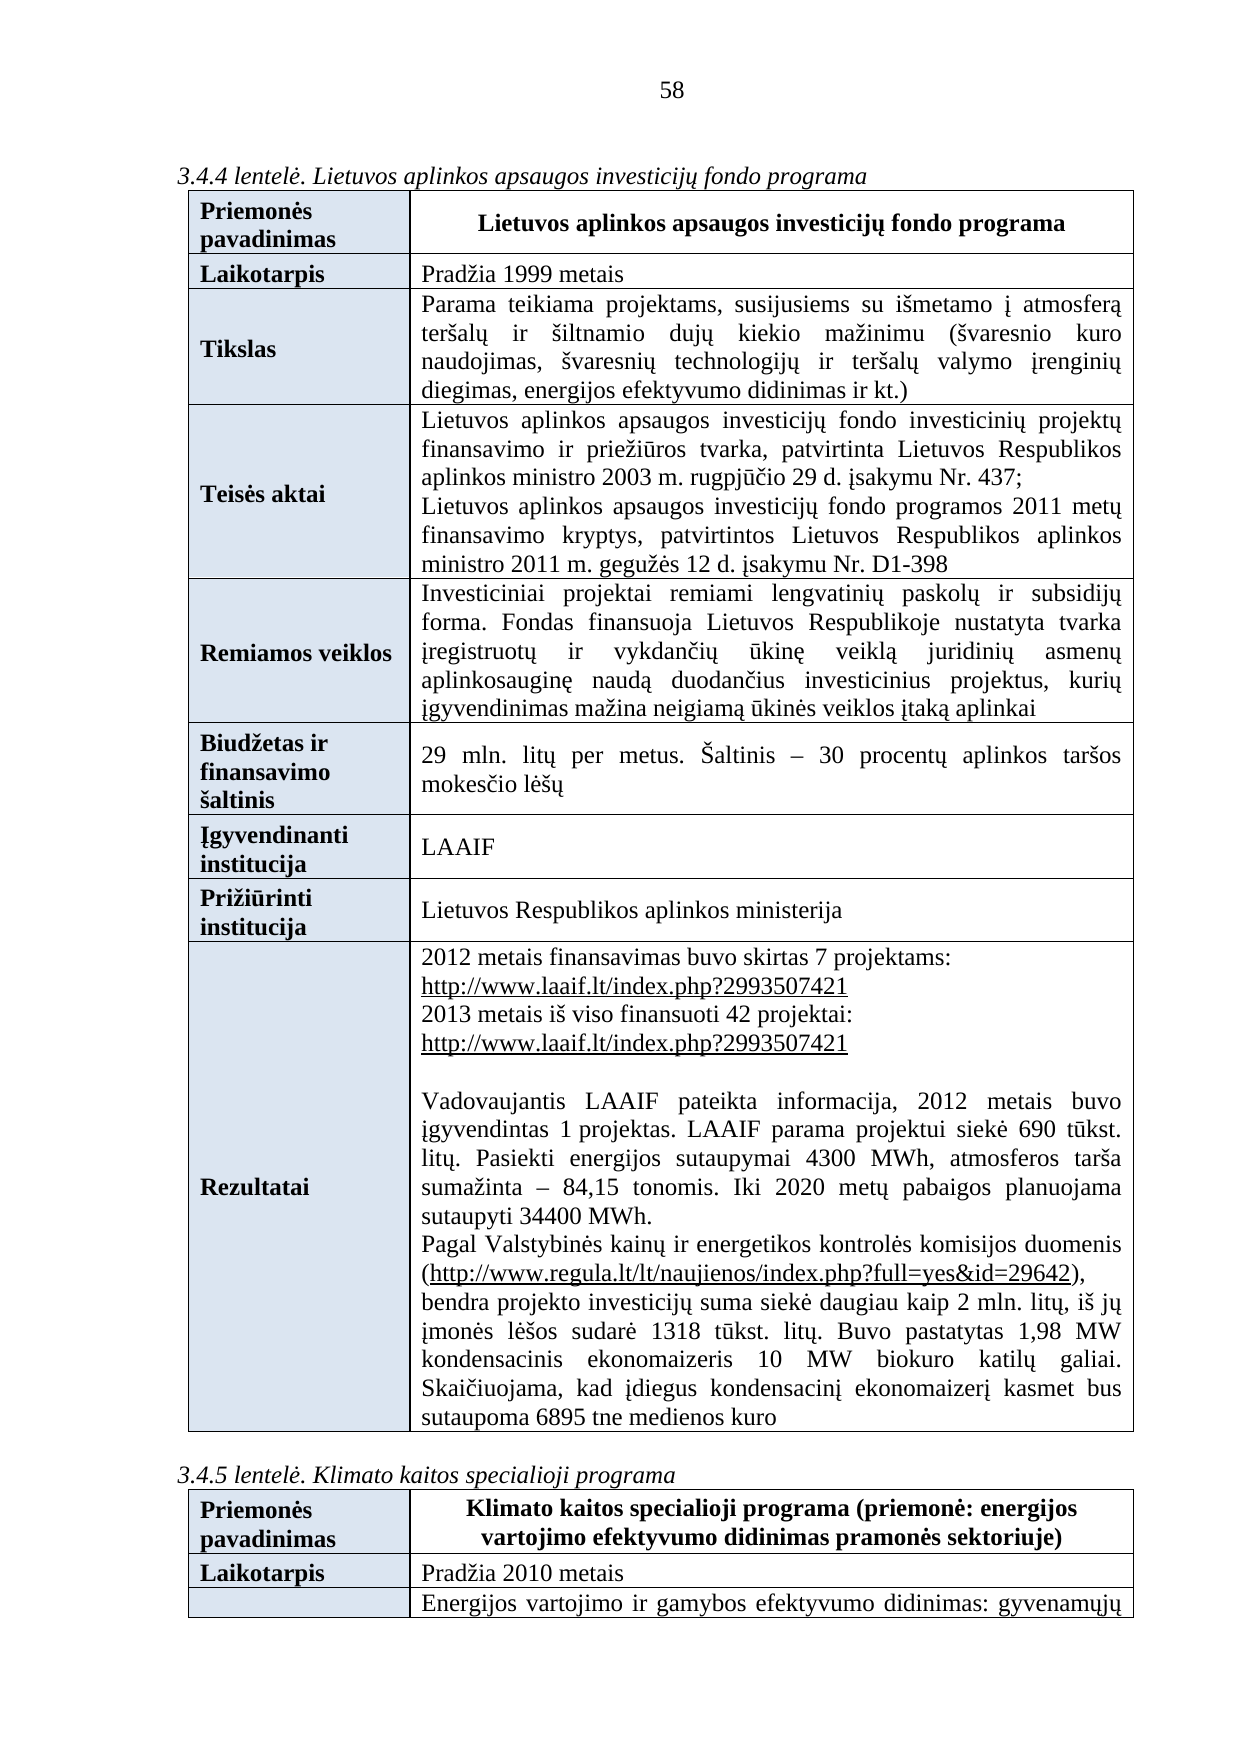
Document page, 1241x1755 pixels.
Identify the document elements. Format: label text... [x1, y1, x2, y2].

table_cell Pradžia 1999 metais [411, 254, 1133, 288]
table_header Lietuvos aplinkos apsaugos investicijų fondo programa [411, 191, 1133, 253]
table_cell Lietuvos Respublikos aplinkos ministerija [411, 879, 1133, 941]
table_cell LAAIF [411, 815, 1133, 878]
table_cell Teisės aktai [189, 405, 409, 577]
text 3.4.5 lentelė. Klimato kaitos specialioji programa [177, 1461, 1166, 1489]
table_cell 2012 metais finansavimas buvo skirtas 7 projektams: http://www.laaif.lt/index.php?2993507421 2013 metais iš viso finansuoti 42 projektai: http://www.laaif.lt/index.php?2993507421 Vadovaujantis LAAIF pateikta informacija, 2012 metais buvo įgyvendintas 1 projektas. LAAIF parama projektui siekė 690 tūkst. litų. Pasiekti energijos sutaupymai 4300 MWh, atmosferos tarša sumažinta – 84,15 tonomis. Iki 2020 metų pabaigos planuojama sutaupyti 34400 MWh. Pagal Valstybinės kainų ir energetikos kontrolės komisijos duomenis (http://www.regula.lt/lt/naujienos/index.php?full=yes&id=29642), bendra projekto investicijų suma siekė daugiau kaip 2 mln. litų, iš jų įmonės lėšos sudarė 1318 tūkst. litų. Buvo pastatytas 1,98 MW kondensacinis ekonomaizeris 10 MW biokuro katilų galiai. Skaičiuojama, kad įdiegus kondensacinį ekonomaizerį kasmet bus sutaupoma 6895 tne medienos kuro [411, 942, 1133, 1431]
table_cell Parama teikiama projektams, susijusiems su išmetamo į atmosferą teršalų ir šiltnamio dujų kiekio mažinimu (švaresnio kuro naudojimas, švaresnių technologijų ir teršalų valymo įrenginių diegimas, energijos efektyvumo didinimas ir kt.) [411, 289, 1133, 404]
table_cell Įgyvendinanti institucija [189, 815, 409, 878]
table_cell Rezultatai [189, 942, 409, 1431]
text 3.4.4 lentelė. Lietuvos aplinkos apsaugos investicijų fondo programa [177, 161, 1166, 190]
table_header Priemonės pavadinimas [189, 1490, 409, 1553]
table_cell Remiamos veiklos [189, 579, 409, 722]
table_cell Energijos vartojimo ir gamybos efektyvumo didinimas: gyvenamųjų [411, 1588, 1133, 1617]
table_cell 29 mln. litų per metus. Šaltinis – 30 procentų aplinkos taršos mokesčio lėšų [411, 723, 1133, 814]
table_cell Tikslas [189, 289, 409, 404]
table_header Priemonės pavadinimas [189, 191, 409, 253]
table_cell Laikotarpis [189, 1554, 409, 1587]
table_cell Laikotarpis [189, 254, 409, 288]
table_cell Prižiūrinti institucija [189, 879, 409, 941]
table_cell [189, 1588, 409, 1617]
table_cell Lietuvos aplinkos apsaugos investicijų fondo investicinių projektų finansavimo ir priežiūros tvarka, patvirtinta Lietuvos Respublikos aplinkos ministro 2003 m. rugpjūčio 29 d. įsakymu Nr. 437; Lietuvos aplinkos apsaugos investicijų fondo programos 2011 metų finansavimo kryptys, patvirtintos Lietuvos Respublikos aplinkos ministro 2011 m. gegužės 12 d. įsakymu Nr. D1-398 [411, 405, 1133, 577]
table_cell Pradžia 2010 metais [411, 1554, 1133, 1587]
table_cell Investiciniai projektai remiami lengvatinių paskolų ir subsidijų forma. Fondas finansuoja Lietuvos Respublikoje nustatyta tvarka įregistruotų ir vykdančių ūkinę veiklą juridinių asmenų aplinkosauginę naudą duodančius investicinius projektus, kurių įgyvendinimas mažina neigiamą ūkinės veiklos įtaką aplinkai [411, 579, 1133, 722]
table_header Klimato kaitos specialioji programa (priemonė: energijos vartojimo efektyvumo didinimas pramonės sektoriuje) [411, 1490, 1133, 1553]
table_cell Biudžetas ir finansavimo šaltinis [189, 723, 409, 814]
